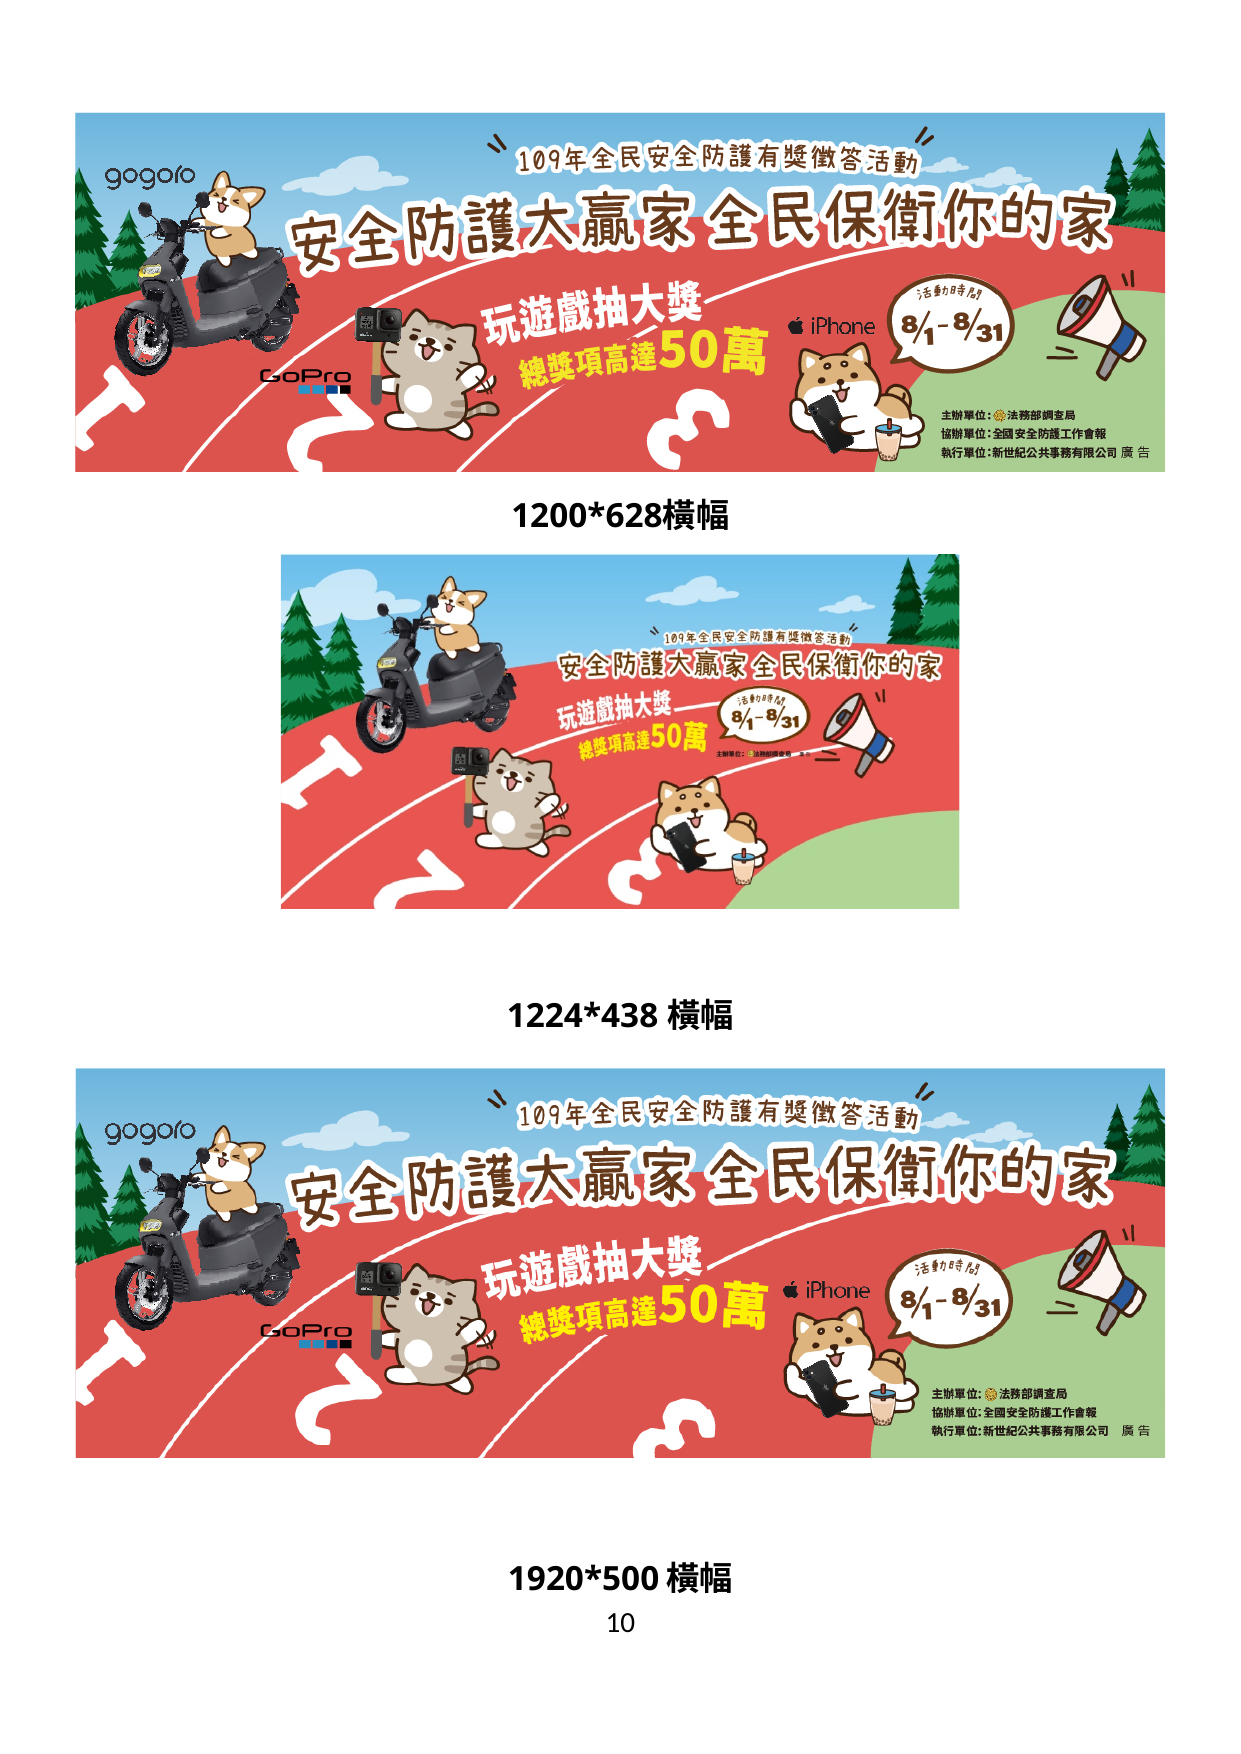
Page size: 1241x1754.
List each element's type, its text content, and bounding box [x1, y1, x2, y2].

text 1920*500橫幅 [75, 1534, 1165, 1596]
text 1200*628橫幅 [75, 472, 1165, 534]
text 1224*438 橫幅 [75, 971, 1165, 1034]
